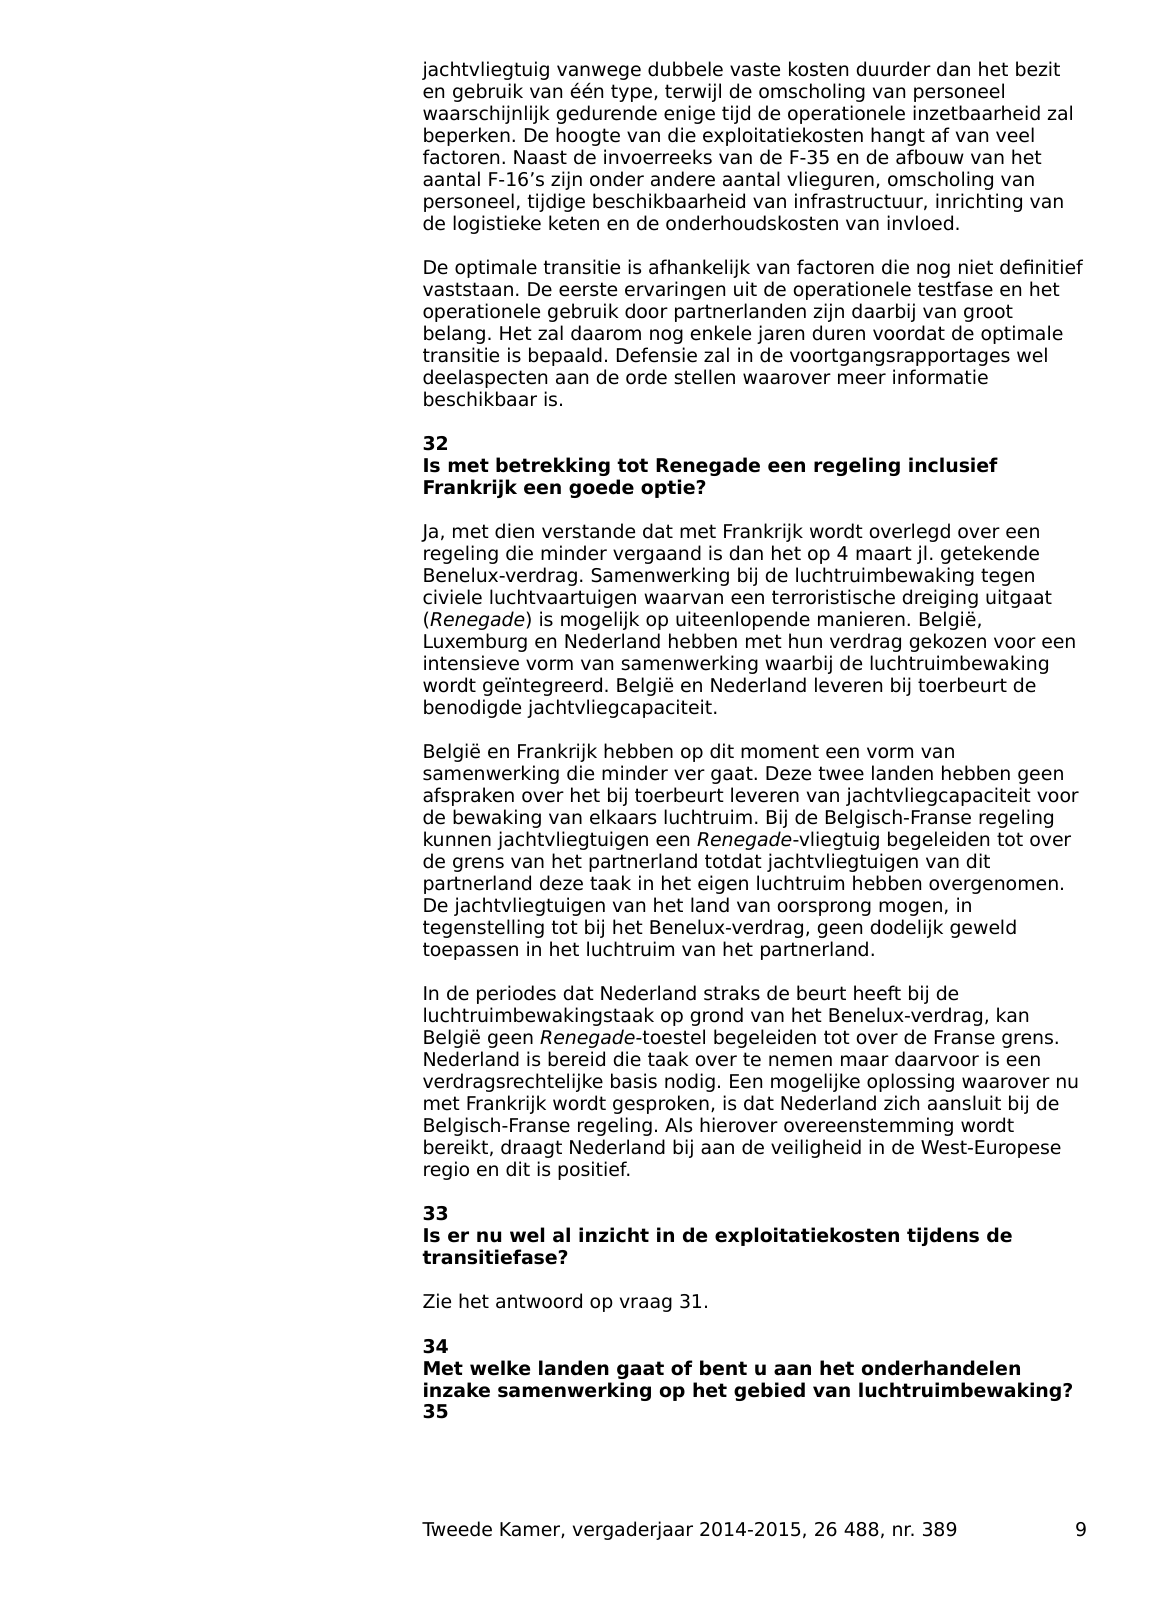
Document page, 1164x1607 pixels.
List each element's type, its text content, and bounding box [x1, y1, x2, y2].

text 32 [422, 433, 1087, 455]
text jachtvliegtuig vanwege dubbele vaste kosten duurder dan het bezit en gebruik van één type, terwijl de omscholing van personeel waarschijnlijk gedurende enige tijd de operationele inzetbaarheid zal beperken. De hoogte van die exploitatiekosten hangt af van veel factoren. Naast de invoerreeks van de F-35 en de afbouw van het aantal F-16’s zijn onder andere aantal vlieguren, omscholing van personeel, tijdige beschikbaarheid van infrastructuur, inrichting van de logistieke keten en de onderhoudskosten van invloed. [422, 59, 1087, 235]
text Is er nu wel al inzicht in de exploitatiekosten tijdens de transitiefase? [422, 1225, 1087, 1269]
text In de periodes dat Nederland straks de beurt heeft bij de luchtruimbewakingstaak op grond van het Benelux-verdrag, kan België geen Renegade-toestel begeleiden tot over de Franse grens. Nederland is bereid die taak over te nemen maar daarvoor is een verdragsrechtelijke basis nodig. Een mogelijke oplossing waarover nu met Frankrijk wordt gesproken, is dat Nederland zich aansluit bij de Belgisch-Franse regeling. Als hierover overeenstemming wordt bereikt, draagt Nederland bij aan de veiligheid in de West-Europese regio en dit is positief. [422, 983, 1087, 1181]
text Ja, met dien verstande dat met Frankrijk wordt overlegd over een regeling die minder vergaand is dan het op 4 maart jl. getekende Benelux-verdrag. Samenwerking bij de luchtruimbewaking tegen civiele luchtvaartuigen waarvan een terroristische dreiging uitgaat (Renegade) is mogelijk op uiteenlopende manieren. België, Luxemburg en Nederland hebben met hun verdrag gekozen voor een intensieve vorm van samenwerking waarbij de luchtruimbewaking wordt geïntegreerd. België en Nederland leveren bij toerbeurt de benodigde jachtvliegcapaciteit. [422, 521, 1087, 719]
text De optimale transitie is afhankelijk van factoren die nog niet definitief vaststaan. De eerste ervaringen uit de operationele testfase en het operationele gebruik door partnerlanden zijn daarbij van groot belang. Het zal daarom nog enkele jaren duren voordat de optimale transitie is bepaald. Defensie zal in de voortgangsrapportages wel deelaspecten aan de orde stellen waarover meer informatie beschikbaar is. [422, 257, 1087, 411]
text 35 [422, 1401, 1087, 1423]
text 34 [422, 1336, 1087, 1357]
text Is met betrekking tot Renegade een regeling inclusief Frankrijk een goede optie? [422, 455, 1087, 499]
text Zie het antwoord op vraag 31. [422, 1291, 1087, 1313]
text België en Frankrijk hebben op dit moment een vorm van samenwerking die minder ver gaat. Deze twee landen hebben geen afspraken over het bij toerbeurt leveren van jachtvliegcapaciteit voor de bewaking van elkaars luchtruim. Bij de Belgisch-Franse regeling kunnen jachtvliegtuigen een Renegade-vliegtuig begeleiden tot over de grens van het partnerland totdat jachtvliegtuigen van dit partnerland deze taak in het eigen luchtruim hebben overgenomen. De jachtvliegtuigen van het land van oorsprong mogen, in tegenstelling tot bij het Benelux-verdrag, geen dodelijk geweld toepassen in het luchtruim van het partnerland. [422, 741, 1087, 961]
text Met welke landen gaat of bent u aan het onderhandelen inzake samenwerking op het gebied van luchtruimbewaking? [422, 1357, 1087, 1401]
text 33 [422, 1203, 1087, 1225]
